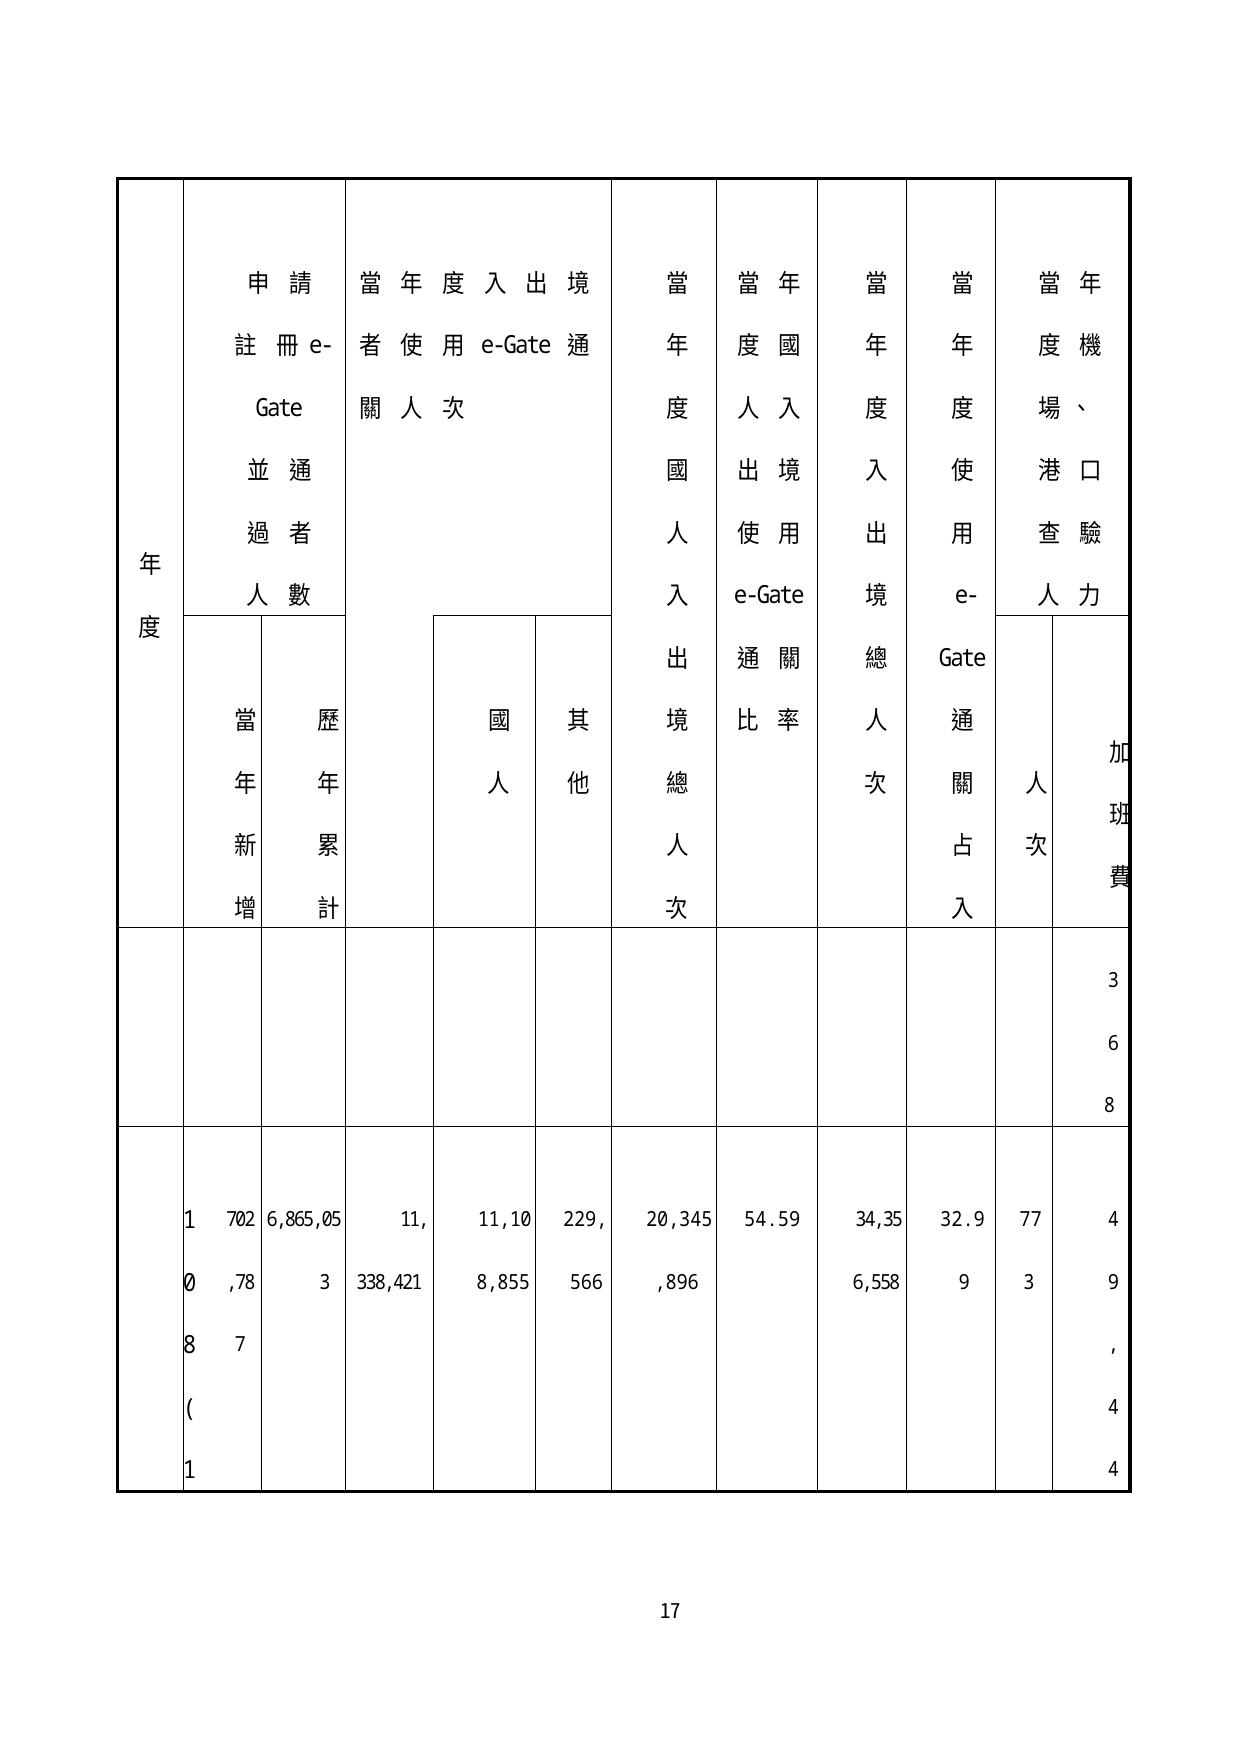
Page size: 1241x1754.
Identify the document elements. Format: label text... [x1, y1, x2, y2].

table_cell 20,345,896 [612, 1127, 716, 1490]
table_cell [536, 928, 611, 1126]
table_cell [612, 928, 716, 1126]
table_cell 107 [119, 928, 183, 1126]
table_cell 6,865,053 [262, 1127, 345, 1490]
table_cell 國人 [434, 616, 535, 927]
table_cell 歷年累計 [262, 616, 345, 927]
table_header 申請註冊e-Gate並通過者人數 [184, 180, 345, 615]
table_cell [907, 928, 995, 1126]
table_cell 其他 [536, 616, 611, 927]
table_cell [434, 928, 535, 1126]
table_cell [262, 928, 345, 1126]
table_cell [717, 928, 817, 1126]
table_cell [184, 928, 261, 1126]
table_cell 54.59 [717, 1127, 817, 1490]
table_cell [996, 928, 1052, 1126]
table_cell 32.99 [907, 1127, 995, 1490]
table_cell 人次 [996, 616, 1052, 927]
table_cell [818, 928, 906, 1126]
table_cell 108(1-7月) [119, 1127, 183, 1490]
table_cell 11,108,855 [434, 1127, 535, 1490]
table_cell [346, 615, 433, 927]
table_cell 加班費 [1053, 616, 1128, 927]
table_cell 702,787 [184, 1127, 261, 1490]
table_header 當年度國人入出境使用e-Gate通關比率 [717, 180, 817, 927]
table_cell 49,44 [1053, 1127, 1128, 1490]
table_cell 11,338,421 [346, 1127, 433, 1490]
table_header 當年度入出境者使用e-Gate通關人次 [346, 180, 611, 615]
table_header 當年度國人入出境總人次 [612, 180, 716, 927]
table_cell 34,356,558 [818, 1127, 906, 1490]
table_cell 773 [996, 1127, 1052, 1490]
table_cell 當年新增 [184, 616, 261, 927]
table_header 當年度入出境總人次 [818, 180, 906, 927]
table_header 當年度使用e-Gate通關占入出境總人次比率 [907, 180, 995, 927]
table_cell [346, 928, 433, 1126]
table_header 當年度機場、港口查驗人力 [996, 180, 1128, 615]
table_cell 368 [1053, 928, 1128, 1126]
table_header 年度 [119, 180, 183, 927]
table_cell 229,566 [536, 1127, 611, 1490]
